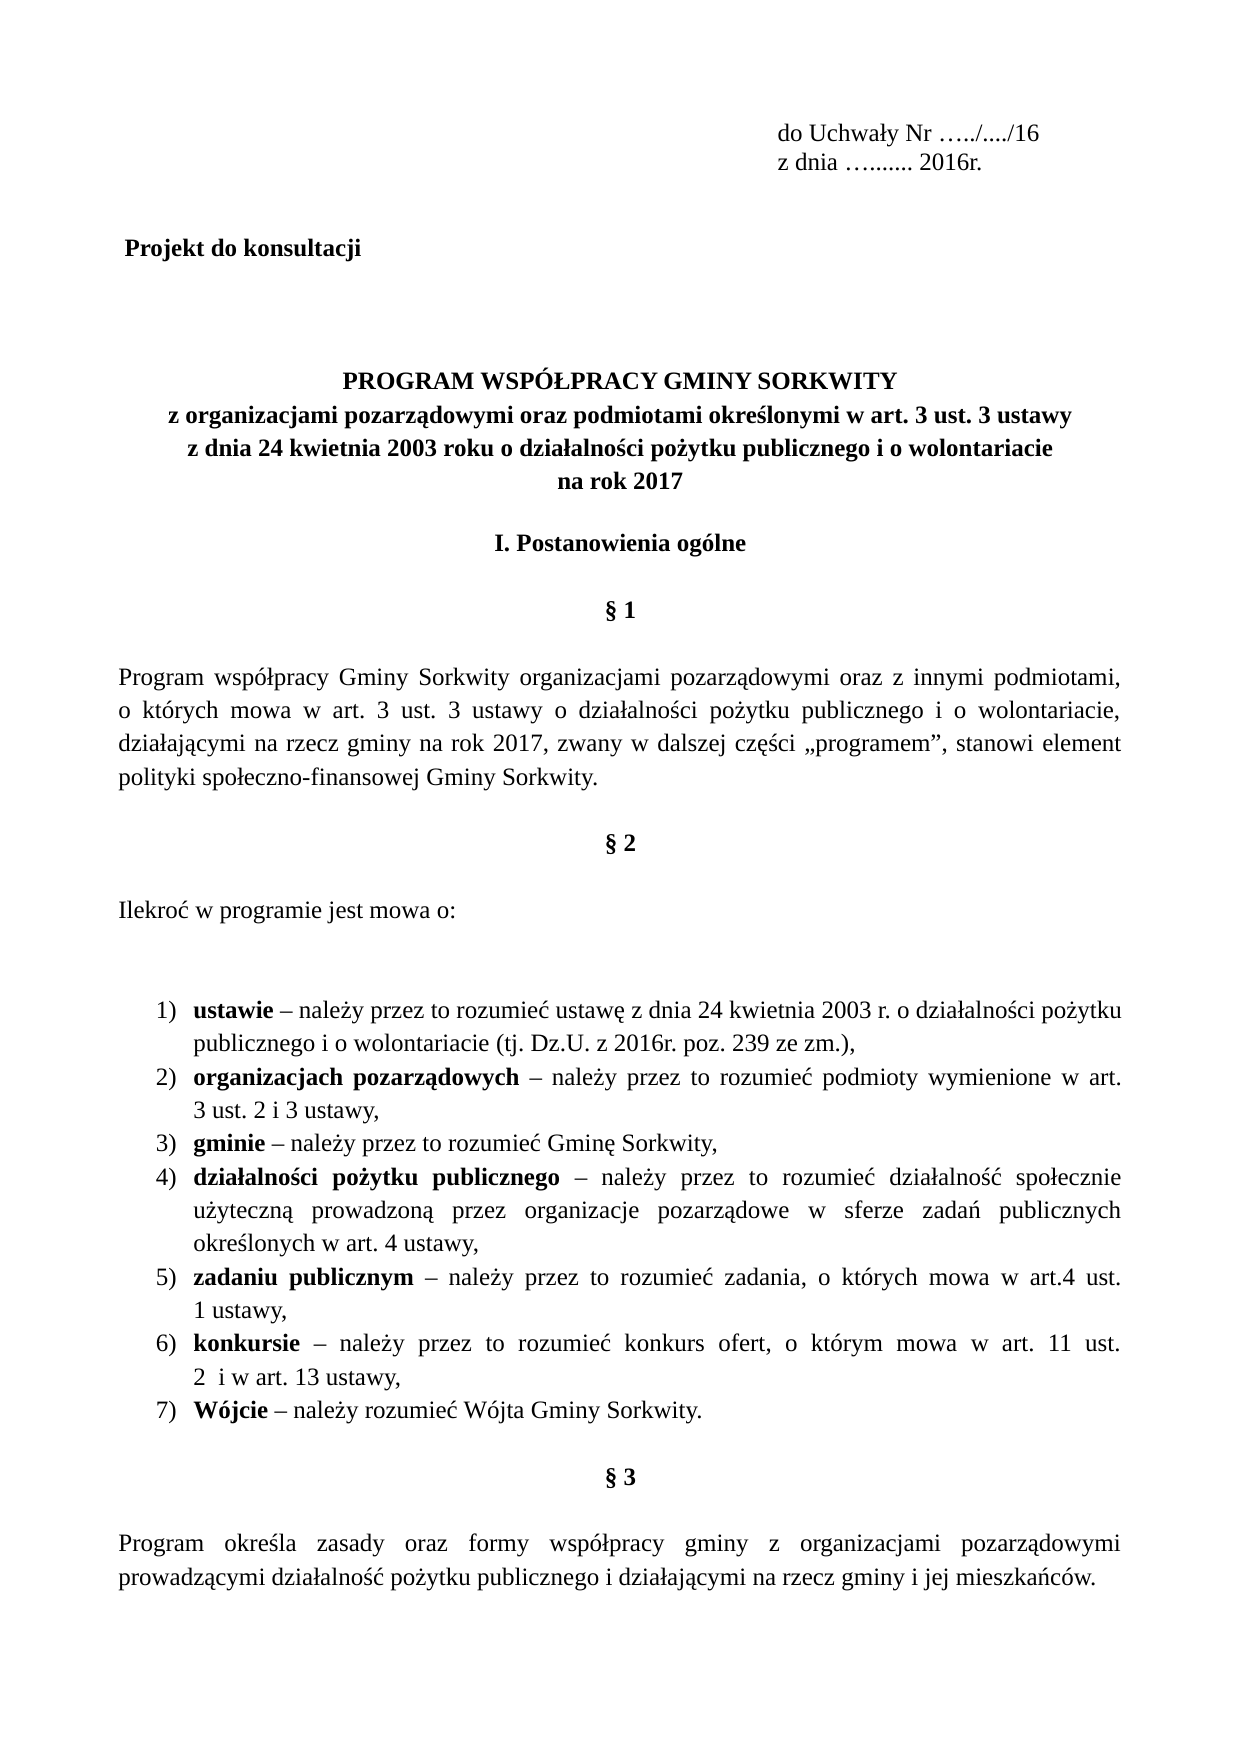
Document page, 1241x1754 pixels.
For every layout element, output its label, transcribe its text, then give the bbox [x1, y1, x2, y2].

text § 3 [118, 1457, 1122, 1491]
text Program współpracy Gminy Sorkwity organizacjami pozarządowymi oraz z innymi podmiotami, o których mowa w art. 3 ust. 3 ustawy o działalności pożytku publicznego i o wolontariacie, działającymi na rzecz gminy na rok 2017, zwany w dalszej części „programem”, stanowi element polityki społeczno-finansowej Gminy Sorkwity. [118, 657, 1122, 791]
list ustawie – należy przez to rozumieć ustawę z dnia 24 kwietnia 2003 r. o działalności pożytku publicznego i o wolontariacie (tj. Dz.U. z 2016r. poz. 239 ze zm.), [156, 991, 1122, 1057]
text § 2 [118, 824, 1122, 857]
text do Uchwały Nr …../..../16 [777, 118, 1122, 147]
text z dnia 24 kwietnia 2003 roku o działalności pożytku publicznego i o wolontariacie [118, 428, 1122, 462]
text PROGRAM WSPÓŁPRACY GMINY SORKWITY [118, 362, 1122, 395]
text I. Postanowienia ogólne [118, 528, 1122, 557]
text z organizacjami pozarządowymi oraz podmiotami określonymi w art. 3 ust. 3 ustawy [118, 395, 1122, 428]
text na rok 2017 [118, 462, 1122, 495]
list konkursie – należy przez to rozumieć konkurs ofert, o którym mowa w art. 11 ust. 2 i w art. 13 ustawy, [156, 1324, 1122, 1391]
text Ilekroć w programie jest mowa o: [118, 891, 1122, 924]
list Wójcie – należy rozumieć Wójta Gminy Sorkwity. [156, 1391, 1122, 1424]
list organizacjach pozarządowych – należy przez to rozumieć podmioty wymienione w art. 3 ust. 2 i 3 ustawy, [156, 1057, 1122, 1124]
text z dnia …....... 2016r. [777, 147, 1122, 176]
list gminie – należy przez to rozumieć Gminę Sorkwity, [156, 1124, 1122, 1157]
list zadaniu publicznym – należy przez to rozumieć zadania, o których mowa w art.4 ust. 1 ustawy, [156, 1257, 1122, 1324]
text Program określa zasady oraz formy współpracy gminy z organizacjami pozarządowymi prowadzącymi działalność pożytku publicznego i działającymi na rzecz gminy i jej mieszkańców. [118, 1524, 1122, 1591]
text Projekt do konsultacji [118, 233, 1122, 262]
text § 1 [118, 591, 1122, 624]
list działalności pożytku publicznego – należy przez to rozumieć działalność społecznie użyteczną prowadzoną przez organizacje pozarządowe w sferze zadań publicznych określonych w art. 4 ustawy, [156, 1157, 1122, 1257]
